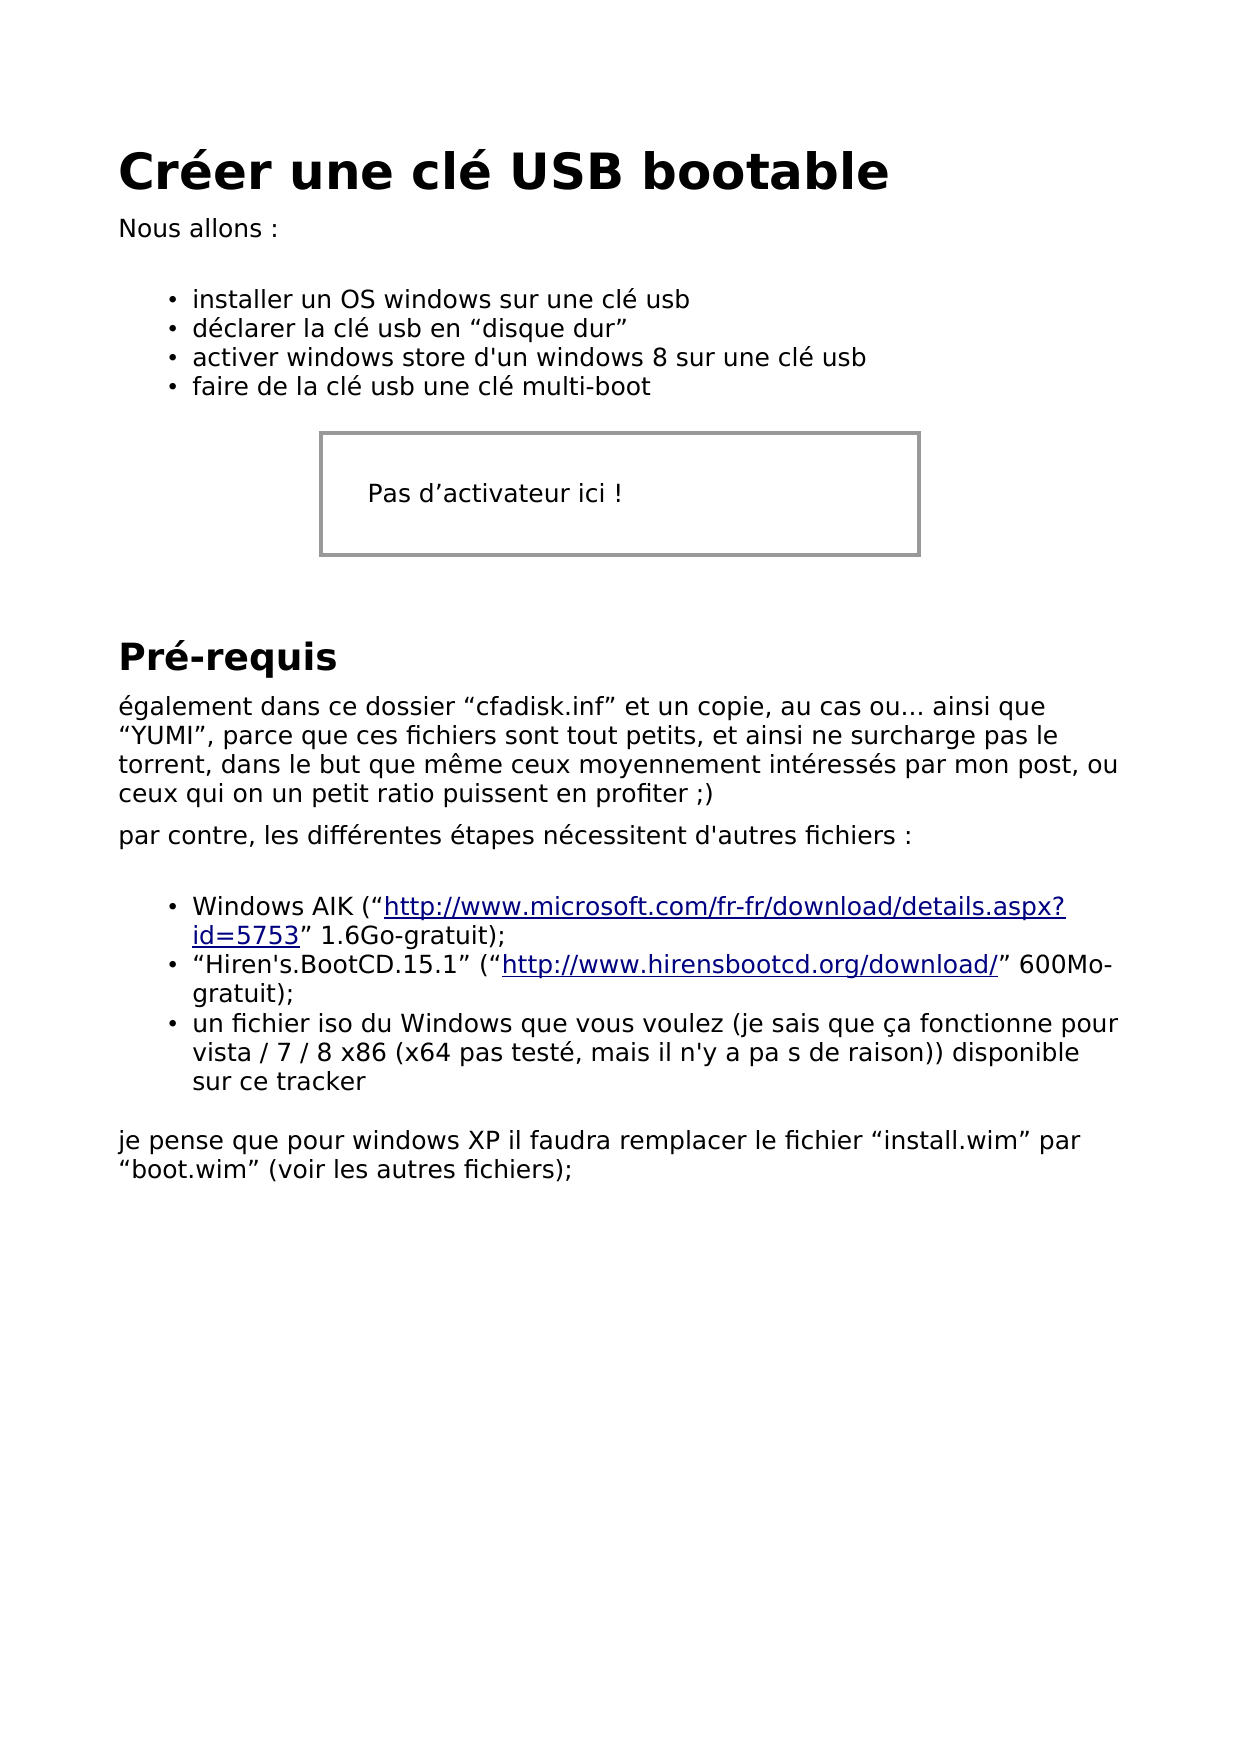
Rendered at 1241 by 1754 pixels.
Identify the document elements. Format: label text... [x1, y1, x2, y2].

subtitle Créer une clé USB bootable [118, 143, 1122, 201]
subtitle Pré-requis [118, 636, 1122, 679]
list faire de la clé usb une clé multi-boot [177, 372, 1122, 402]
list déclarer la clé usb en “disque dur” [177, 314, 1122, 343]
list “Hiren's.BootCD.15.1” (“http://www.hirensbootcd.org/download/” 600Mo-gratuit); [177, 951, 1122, 1009]
list installer un OS windows sur une clé usb [177, 285, 1122, 314]
text je pense que pour windows XP il faudra remplacer le fichier “install.wim” par “boot.wim” (voir les autres fichiers); [118, 1126, 1122, 1184]
text Nous allons : [118, 214, 1122, 243]
text également dans ce dossier “cfadisk.inf” et un copie, au cas ou... ainsi que “YUMI”, parce que ces fichiers sont tout petits, et ainsi ne surcharge pas le torrent, dans le but que même ceux moyennement intéressés par mon post, ou ceux qui on un petit ratio puissent en profiter ;) [118, 692, 1122, 808]
list un fichier iso du Windows que vous voulez (je sais que ça fonctionne pour vista / 7 / 8 x86 (x64 pas testé, mais il n'y a pa s de raison)) disponible sur ce tracker [177, 1009, 1122, 1096]
text par contre, les différentes étapes nécessitent d'autres fichiers : [118, 821, 1122, 850]
table_header Pas d’activateur ici ! [332, 444, 908, 544]
list activer windows store d'un windows 8 sur une clé usb [177, 343, 1122, 372]
list Windows AIK (“http://www.microsoft.com/fr-fr/download/details.aspx?id=5753” 1.6Go-gratuit); [177, 892, 1122, 951]
